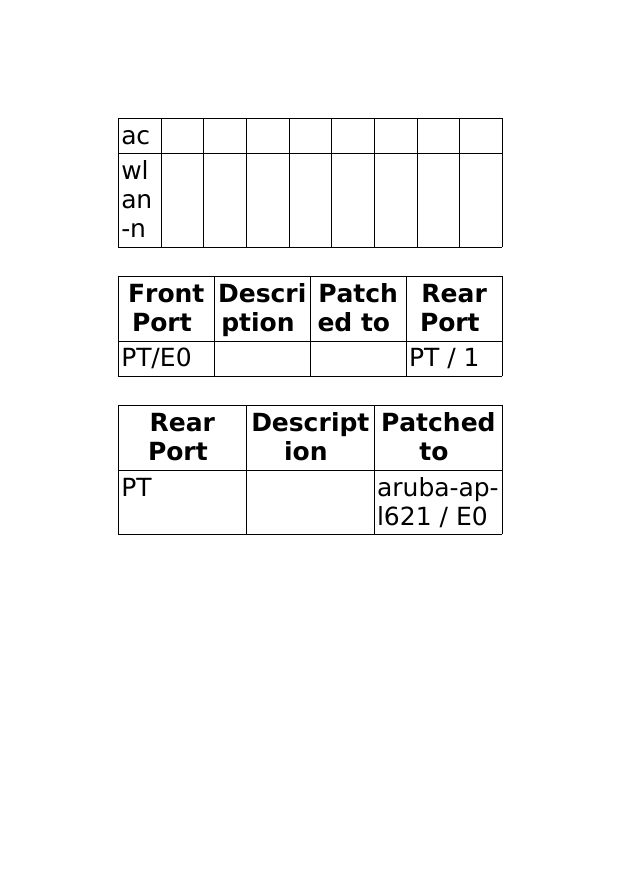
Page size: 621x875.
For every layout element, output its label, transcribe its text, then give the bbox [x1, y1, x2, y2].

table_cell [247, 119, 289, 153]
table_cell [215, 342, 310, 376]
table_cell [375, 119, 417, 153]
table_cell [247, 154, 289, 247]
table_header Patched to [311, 277, 406, 341]
table_cell PT / 1 [407, 342, 502, 376]
table_cell wlan-n [119, 154, 161, 247]
table_cell [162, 154, 203, 247]
table_cell [375, 154, 417, 247]
table_header Front Port [119, 277, 214, 341]
table_cell [460, 154, 502, 247]
table_cell [418, 154, 459, 247]
table_cell PT [119, 471, 246, 534]
table_header Rear Port [407, 277, 502, 341]
table_header Description [247, 406, 374, 470]
table_cell [204, 119, 246, 153]
table_cell [311, 342, 406, 376]
table_cell [332, 154, 374, 247]
table_cell ac [119, 119, 161, 153]
table_header Description [215, 277, 310, 341]
table_cell PT/E0 [119, 342, 214, 376]
table_cell [418, 119, 459, 153]
table_cell [290, 154, 331, 247]
table_cell [162, 119, 203, 153]
table_cell aruba-ap-l621 / E0 [375, 471, 502, 534]
table_cell [460, 119, 502, 153]
table_cell [332, 119, 374, 153]
table_cell [247, 471, 374, 534]
table_header Rear Port [119, 406, 246, 470]
table_cell [204, 154, 246, 247]
table_cell [290, 119, 331, 153]
table_header Patched to [375, 406, 502, 470]
